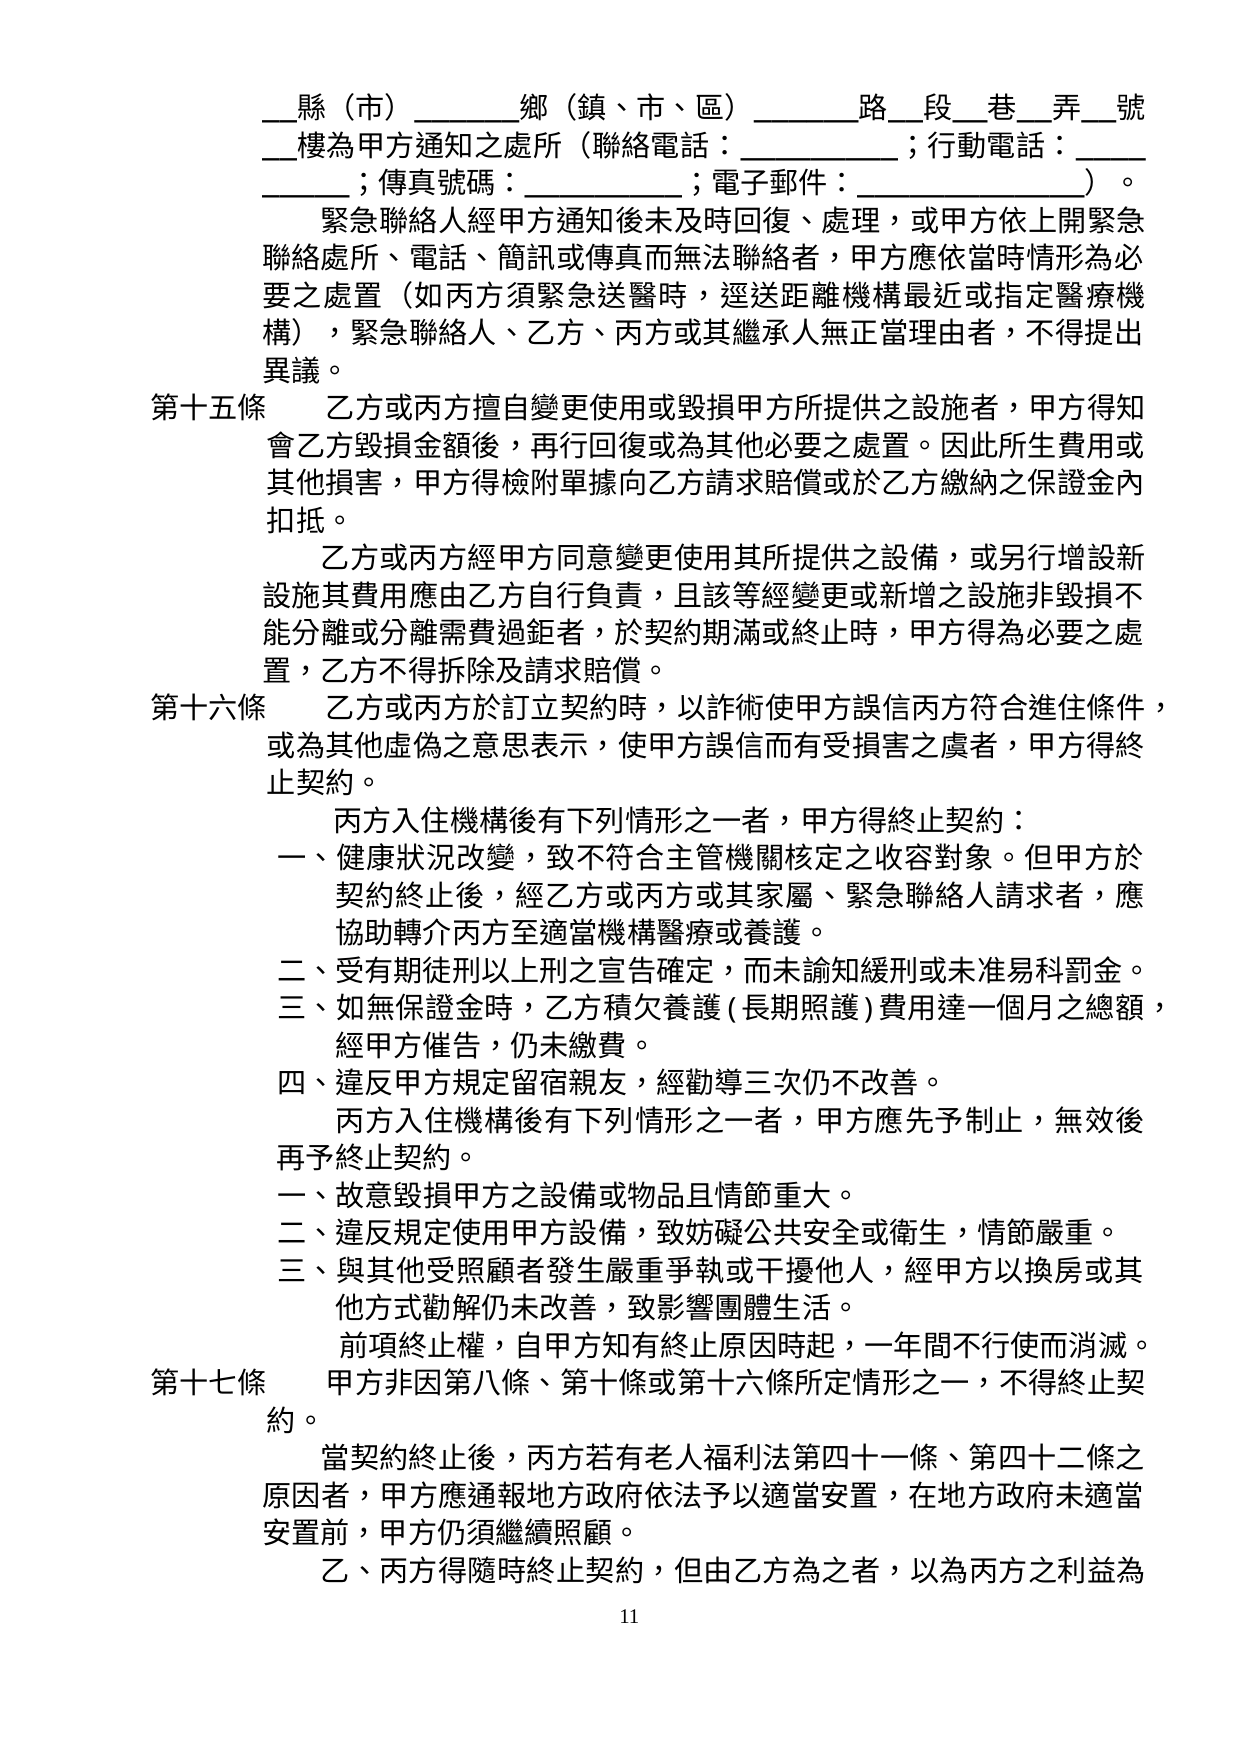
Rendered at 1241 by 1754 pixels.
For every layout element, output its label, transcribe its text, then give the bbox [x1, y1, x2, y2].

text 前項終止權，自甲方知有終止原因時起，一年間不行使而消滅。 [281, 1326, 1146, 1364]
text __縣（市）______鄉（鎮、市、區）______路__段__巷__弄__號__樓為甲方通知之處所（聯絡電話：_________；行動電話：_________；傳真號碼：_________；電子郵件：_____________）。 [262, 89, 1146, 201]
text 四、違反甲方規定留宿親友，經勸導三次仍不改善。 [233, 1064, 1146, 1101]
text 第十五條 乙方或丙方擅自變更使用或毀損甲方所提供之設施者，甲方得知會乙方毀損金額後，再行回復或為其他必要之處置。因此所生費用或其他損害，甲方得檢附單據向乙方請求賠償或於乙方繳納之保證金內扣抵。 [150, 389, 1146, 539]
text 一、故意毀損甲方之設備或物品且情節重大。 [233, 1176, 1146, 1214]
text 丙方入住機構後有下列情形之一者，甲方得終止契約： [175, 801, 1146, 839]
text 當契約終止後，丙方若有老人福利法第四十一條、第四十二條之原因者，甲方應通報地方政府依法予以適當安置，在地方政府未適當安置前，甲方仍須繼續照顧。 [262, 1439, 1146, 1551]
text 一、健康狀況改變，致不符合主管機關核定之收容對象。但甲方於契約終止後，經乙方或丙方或其家屬、緊急聯絡人請求者，應協助轉介丙方至適當機構醫療或養護。 [277, 839, 1146, 951]
text 三、如無保證金時，乙方積欠養護(長期照護)費用達一個月之總額，經甲方催告，仍未繳費。 [277, 989, 1146, 1064]
text 乙、丙方得隨時終止契約，但由乙方為之者，以為丙方之利益為 [262, 1551, 1146, 1589]
text 乙方或丙方經甲方同意變更使用其所提供之設備，或另行增設新設施其費用應由乙方自行負責，且該等經變更或新增之設施非毀損不能分離或分離需費過鉅者，於契約期滿或終止時，甲方得為必要之處置，乙方不得拆除及請求賠償。 [262, 539, 1146, 689]
text 二、違反規定使用甲方設備，致妨礙公共安全或衛生，情節嚴重。 [233, 1214, 1146, 1251]
text 二、受有期徒刑以上刑之宣告確定，而未諭知緩刑或未准易科罰金。 [277, 951, 1146, 989]
text 丙方入住機構後有下列情形之一者，甲方應先予制止，無效後再予終止契約。 [276, 1101, 1146, 1176]
text 緊急聯絡人經甲方通知後未及時回復、處理，或甲方依上開緊急聯絡處所、電話、簡訊或傳真而無法聯絡者，甲方應依當時情形為必要之處置（如丙方須緊急送醫時，逕送距離機構最近或指定醫療機構），緊急聯絡人、乙方、丙方或其繼承人無正當理由者，不得提出異議。 [262, 201, 1146, 389]
text 三、與其他受照顧者發生嚴重爭執或干擾他人，經甲方以換房或其他方式勸解仍未改善，致影響團體生活。 [277, 1251, 1146, 1326]
text 第十七條 甲方非因第八條、第十條或第十六條所定情形之一，不得終止契約。 [150, 1364, 1146, 1439]
text 第十六條 乙方或丙方於訂立契約時，以詐術使甲方誤信丙方符合進住條件，或為其他虛偽之意思表示，使甲方誤信而有受損害之虞者，甲方得終止契約。 [150, 689, 1146, 801]
